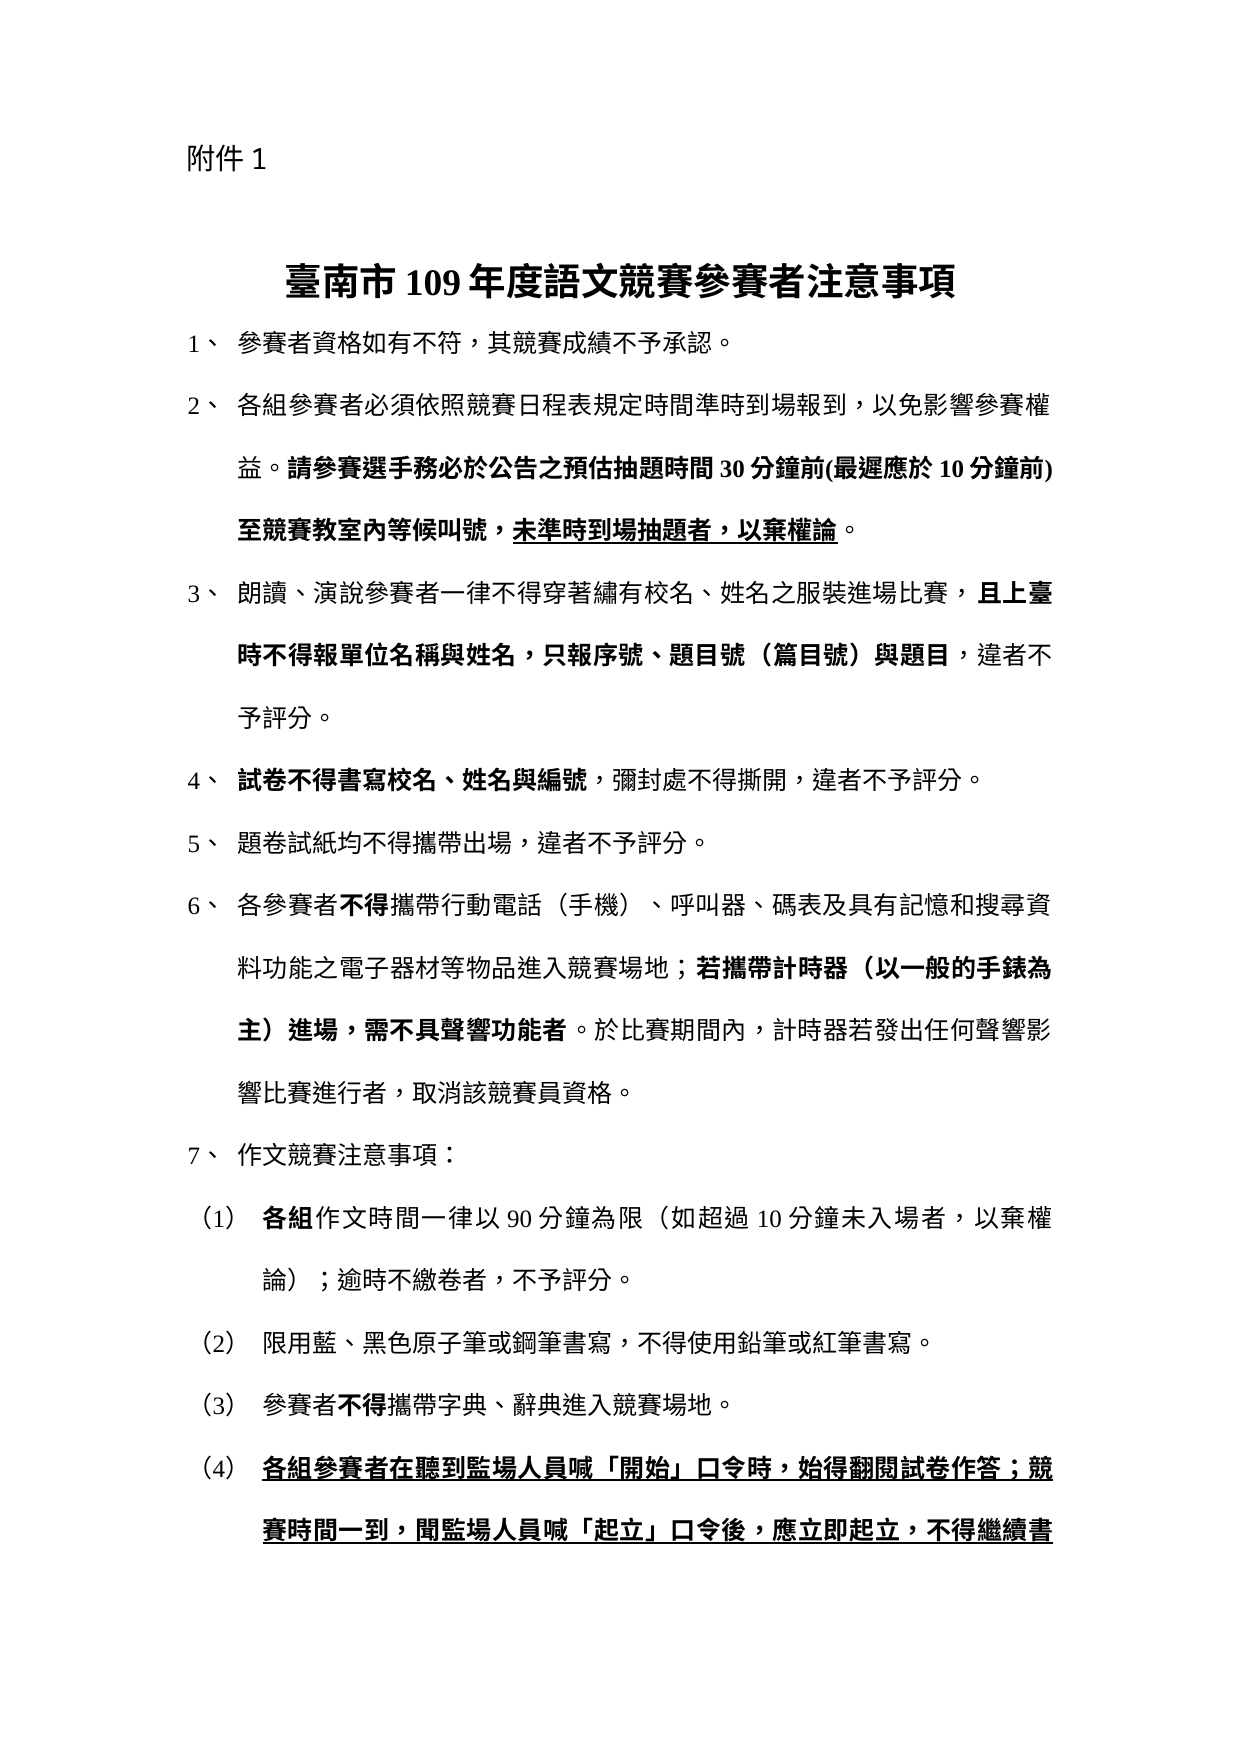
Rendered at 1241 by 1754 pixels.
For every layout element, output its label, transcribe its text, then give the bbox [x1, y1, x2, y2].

list 各組參賽者必須依照競賽日程表規定時間準時到場報到，以免影響參賽權益。請參賽選手務必於公告之預估抽題時間30分鐘前(最遲應於10分鐘前)至競賽教室內等候叫號，未準時到場抽題者，以棄權論。 [187, 362, 1053, 550]
list 作文競賽注意事項： [187, 1112, 1053, 1175]
text 附件1 [186, 135, 306, 178]
list 各參賽者不得攜帶行動電話（手機）、呼叫器、碼表及具有記憶和搜尋資料功能之電子器材等物品進入競賽場地；若攜帶計時器（以一般的手錶為主）進場，需不具聲響功能者。於比賽期間內，計時器若發出任何聲響影響比賽進行者，取消該競賽員資格。 [187, 862, 1053, 1112]
text 臺南市109年度語文競賽參賽者注意事項 [187, 237, 1053, 300]
list 限用藍、黑色原子筆或鋼筆書寫，不得使用鉛筆或紅筆書寫。 [187, 1300, 1053, 1362]
list 各組作文時間一律以90分鐘為限（如超過10分鐘未入場者，以棄權論）；逾時不繳卷者，不予評分。 [187, 1175, 1053, 1300]
list 參賽者資格如有不符，其競賽成績不予承認。 [187, 300, 1053, 362]
list 試卷不得書寫校名、姓名與編號，彌封處不得撕開，違者不予評分。 [187, 737, 1053, 800]
list 題卷試紙均不得攜帶出場，違者不予評分。 [187, 800, 1053, 862]
list 朗讀、演說參賽者一律不得穿著繡有校名、姓名之服裝進場比賽，且上臺時不得報單位名稱與姓名，只報序號、題目號（篇目號）與題目，違者不予評分。 [187, 550, 1053, 737]
list 參賽者不得攜帶字典、辭典進入競賽場地。 [187, 1362, 1053, 1425]
list 各組參賽者在聽到監場人員喊「開始」口令時，始得翻閱試卷作答；競賽時間一到，聞監場人員喊「起立」口令後，應立即起立，不得繼續書寫。 [187, 1425, 1053, 1550]
